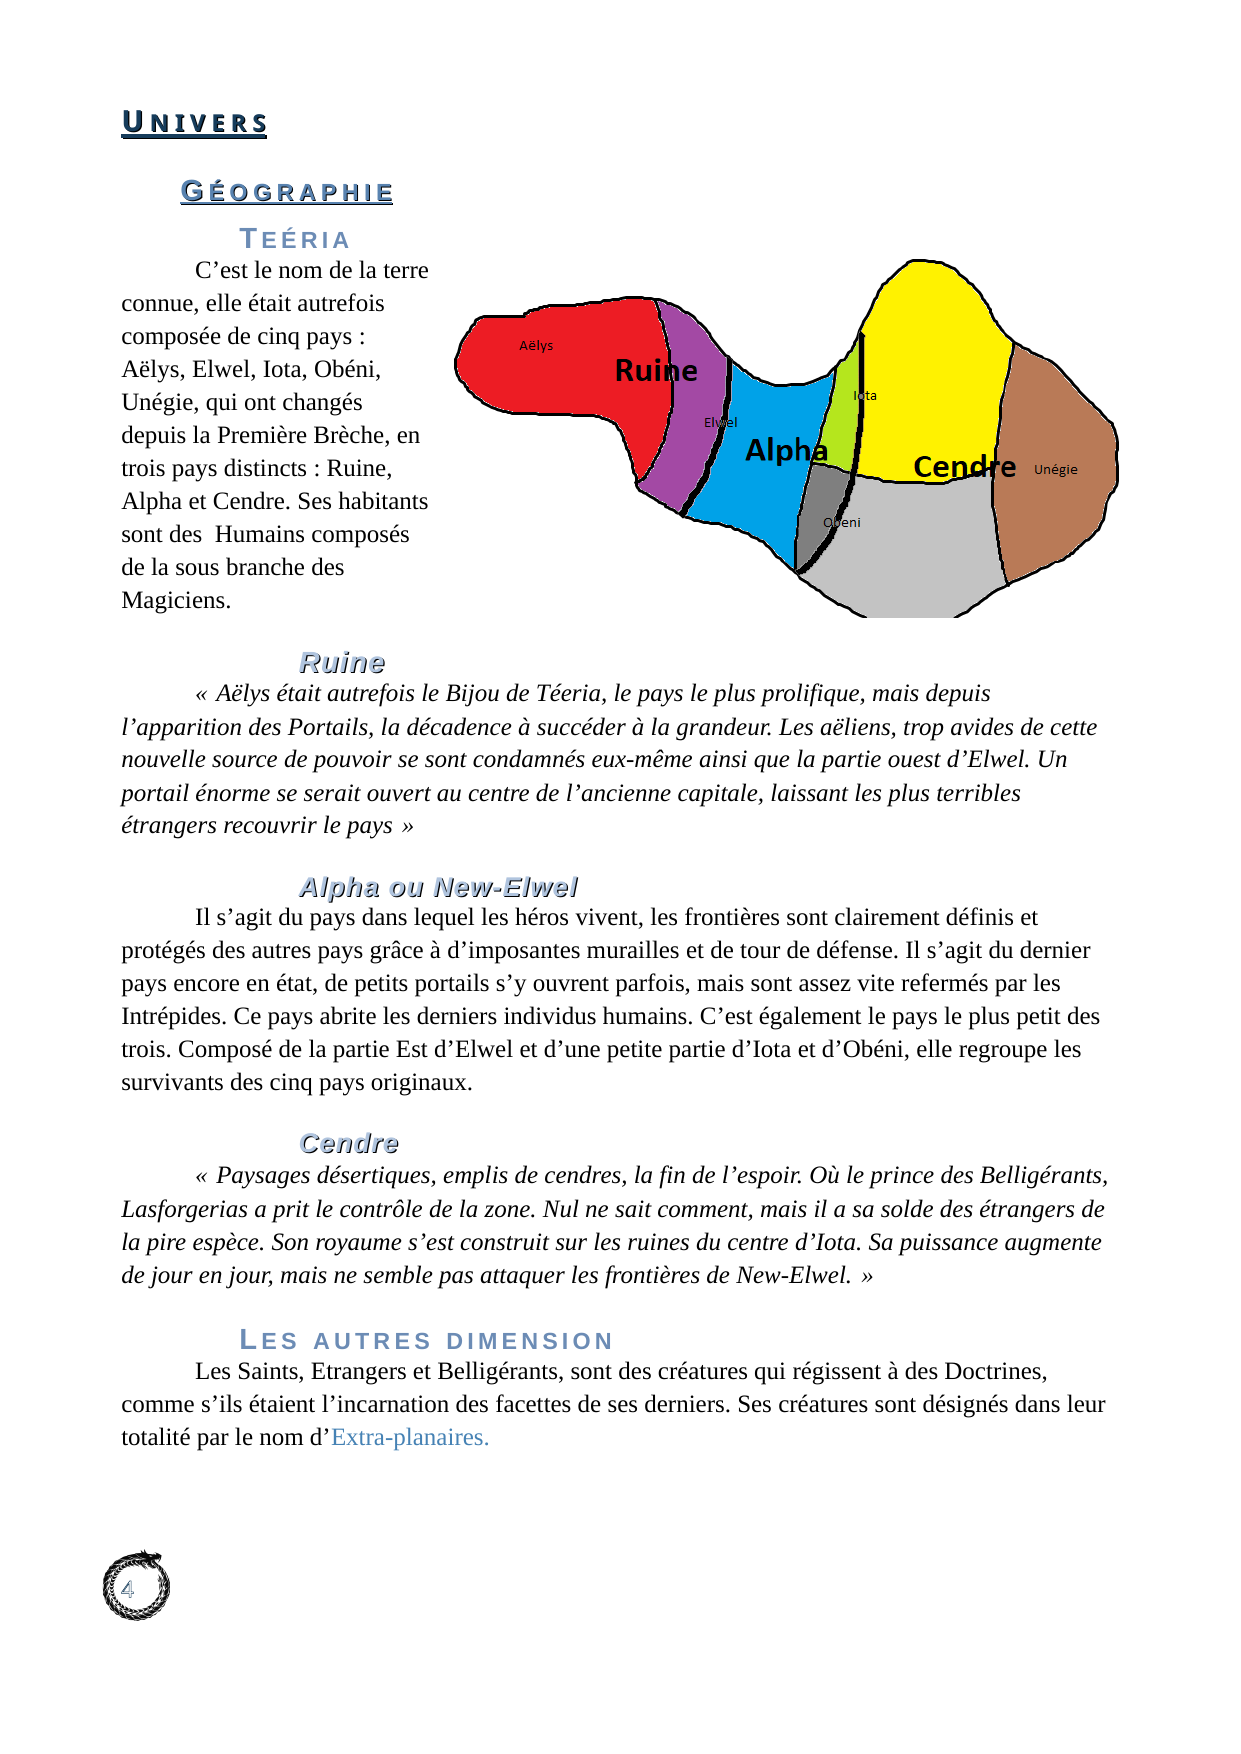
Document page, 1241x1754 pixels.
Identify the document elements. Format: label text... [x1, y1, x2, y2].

text Carte de Téeria - Crédit: Krevette [429, 221, 1143, 244]
subtitle Cendre [298, 1127, 1119, 1158]
subtitle [429, 208, 1143, 221]
subtitle Géographie [180, 173, 1119, 207]
subtitle Les autres dimension [239, 1322, 1119, 1356]
text C’est le nom de la terre connue, elle était autrefois composée de cinq pays : Aëlys, Elwel, Iota, Obéni, Unégie, qui ont changés depuis la Première Brèche, en trois pays distincts : Ruine, Alpha et Cendre. Ses habitants sont des Humains composés de la sous branche des Magiciens. [121, 255, 429, 614]
text « Aëlys était autrefois le Bijou de Téeria, le pays le plus prolifique, mais depuis l’apparition des Portails, la décadence à succéder à la grandeur. Les aëliens, trop avides de cette nouvelle source de pouvoir se sont condamnés eux-même ainsi que la partie ouest d’Elwel. Un portail énorme se serait ouvert au centre de l’ancienne capitale, laissant les plus terribles étrangers recouvrir le pays » [121, 678, 1119, 839]
subtitle Univers [121, 100, 1119, 140]
subtitle Ruine [298, 645, 1119, 678]
text Les Saints, Etrangers et Belligérants, sont des créatures qui régissent à des Doctrines, comme s’ils étaient l’incarnation des facettes de ses derniers. Ses créatures sont désignés dans leur totalité par le nom d’Extra-planaires. [121, 1356, 1119, 1451]
subtitle Alpha ou New-Elwel [298, 871, 1119, 902]
text Il s’agit du pays dans lequel les héros vivent, les frontières sont clairement définis et protégés des autres pays grâce à d’imposantes murailles et de tour de défense. Il s’agit du dernier pays encore en état, de petits portails s’y ouvrent parfois, mais sont assez vite refermés par les Intrépides. Ce pays abrite les derniers individus humains. C’est également le pays le plus petit des trois. Composé de la partie Est d’Elwel et d’une petite partie d’Iota et d’Obéni, elle regroupe les survivants des cinq pays originaux. [121, 902, 1119, 1096]
text « Paysages désertiques, emplis de cendres, la fin de l’espoir. Où le prince des Belligérants, Lasforgerias a prit le contrôle de la zone. Nul ne sait comment, mais il a sa solde des étrangers de la pire espèce. Son royaume s’est construit sur les ruines du centre d’Iota. Sa puissance augmente de jour en jour, mais ne semble pas attaquer les frontières de New-Elwel. » [121, 1158, 1119, 1289]
subtitle Teéria [239, 221, 429, 255]
